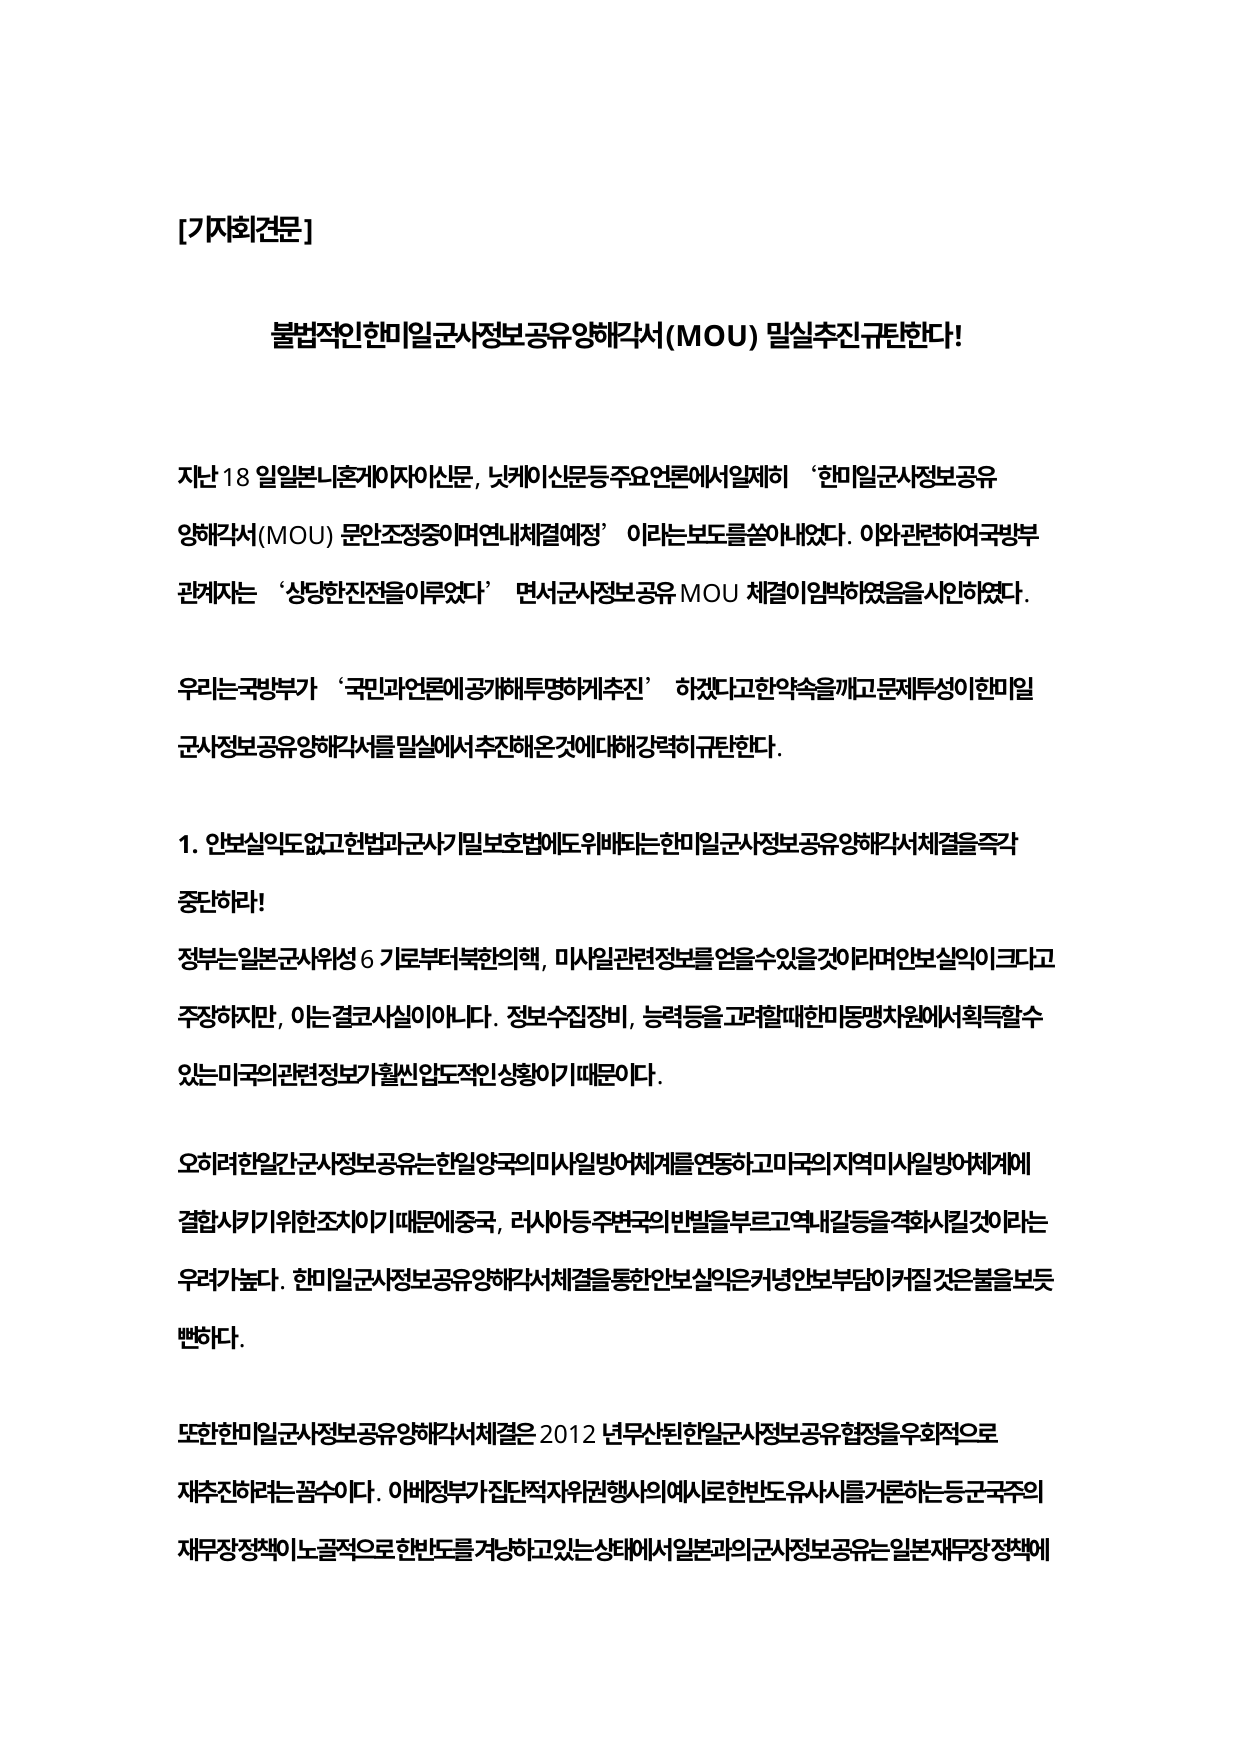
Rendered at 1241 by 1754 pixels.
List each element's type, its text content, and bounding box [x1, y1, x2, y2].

text 오히려 한일간 군사정보 공유는 한일 양국의 미사일 방어체계를 연동하고 미국의 지역 미사일 방어체계에 결합시키기 위한 조치이기 때문에 중국, 러시아 등 주변국의 반발을 부르고 역내 갈등을 격화시킬 것이라는 우려가 높다. 한미일 군사정보 공유 양해각서 체결을 통한 안보 실익은 커녕 안보 부담이 커질 것은 불을 보듯 뻔하다. [177, 1145, 1063, 1355]
text 불법적인 한미일 군사정보 공유 양해각서(MOU) 밀실 추진 규탄한다! [177, 313, 1063, 355]
text [기자회견문] [177, 207, 1063, 249]
text 정부는 일본 군사위성 6기로부터 북한의 핵, 미사일 관련 정보를 얻을 수 있을 것이라며 안보 실익이 크다고 주장하지만, 이는 결코 사실이 아니다. 정보 수집 장비, 능력 등을 고려할 때 한미동맹 차원에서 획득할 수 있는 미국의 관련 정보가 훨씬 압도적인 상황이기 때문이다. [177, 940, 1063, 1130]
text 지난 18일 일본 니혼게이자이신문, 닛케이 신문 등 주요 언론에서 일제히 ‘한미일 군사정보 공유 양해각서(MOU) 문안 조정중이며 연내 체결 예정’이라는 보도를 쏟아내었다. 이와 관련하여 국방부 관계자는 ‘상당한 진전을 이루었다’ 면서 군사정보 공유 MOU 체결이 임박하였음을 시인하였다. [177, 458, 1063, 610]
text 또한 한미일 군사정보 공유 양해각서 체결은 2012년 무산된 한일군사정보 공유 협정을 우회적으로 재추진하려는 꼼수이다. 아베정부가 집단적 자위권 행사의 예시로 한반도 유사시를 거론하는 등 군국주의 재무장 정책이 노골적으로 한반도를 겨냥하고 있는 상태에서 일본과의 군사정보 공유는 일본 재무장 정책에 [177, 1415, 1063, 1567]
text 우리는 국방부가 ‘국민과 언론에 공개해 투명하게 추진’ 하겠다고 한 약속을 깨고 문제투성이 한미일 군사정보 공유 양해각서를 밀실에서 추진해 온 것에 대해 강력히 규탄한다. [177, 670, 1063, 764]
text 1. 안보실익도 없고 헌법과 군사기밀 보호법에도 위배되는 한미일 군사정보 공유 양해각서 체결을 즉각 중단하라! [177, 824, 1063, 918]
